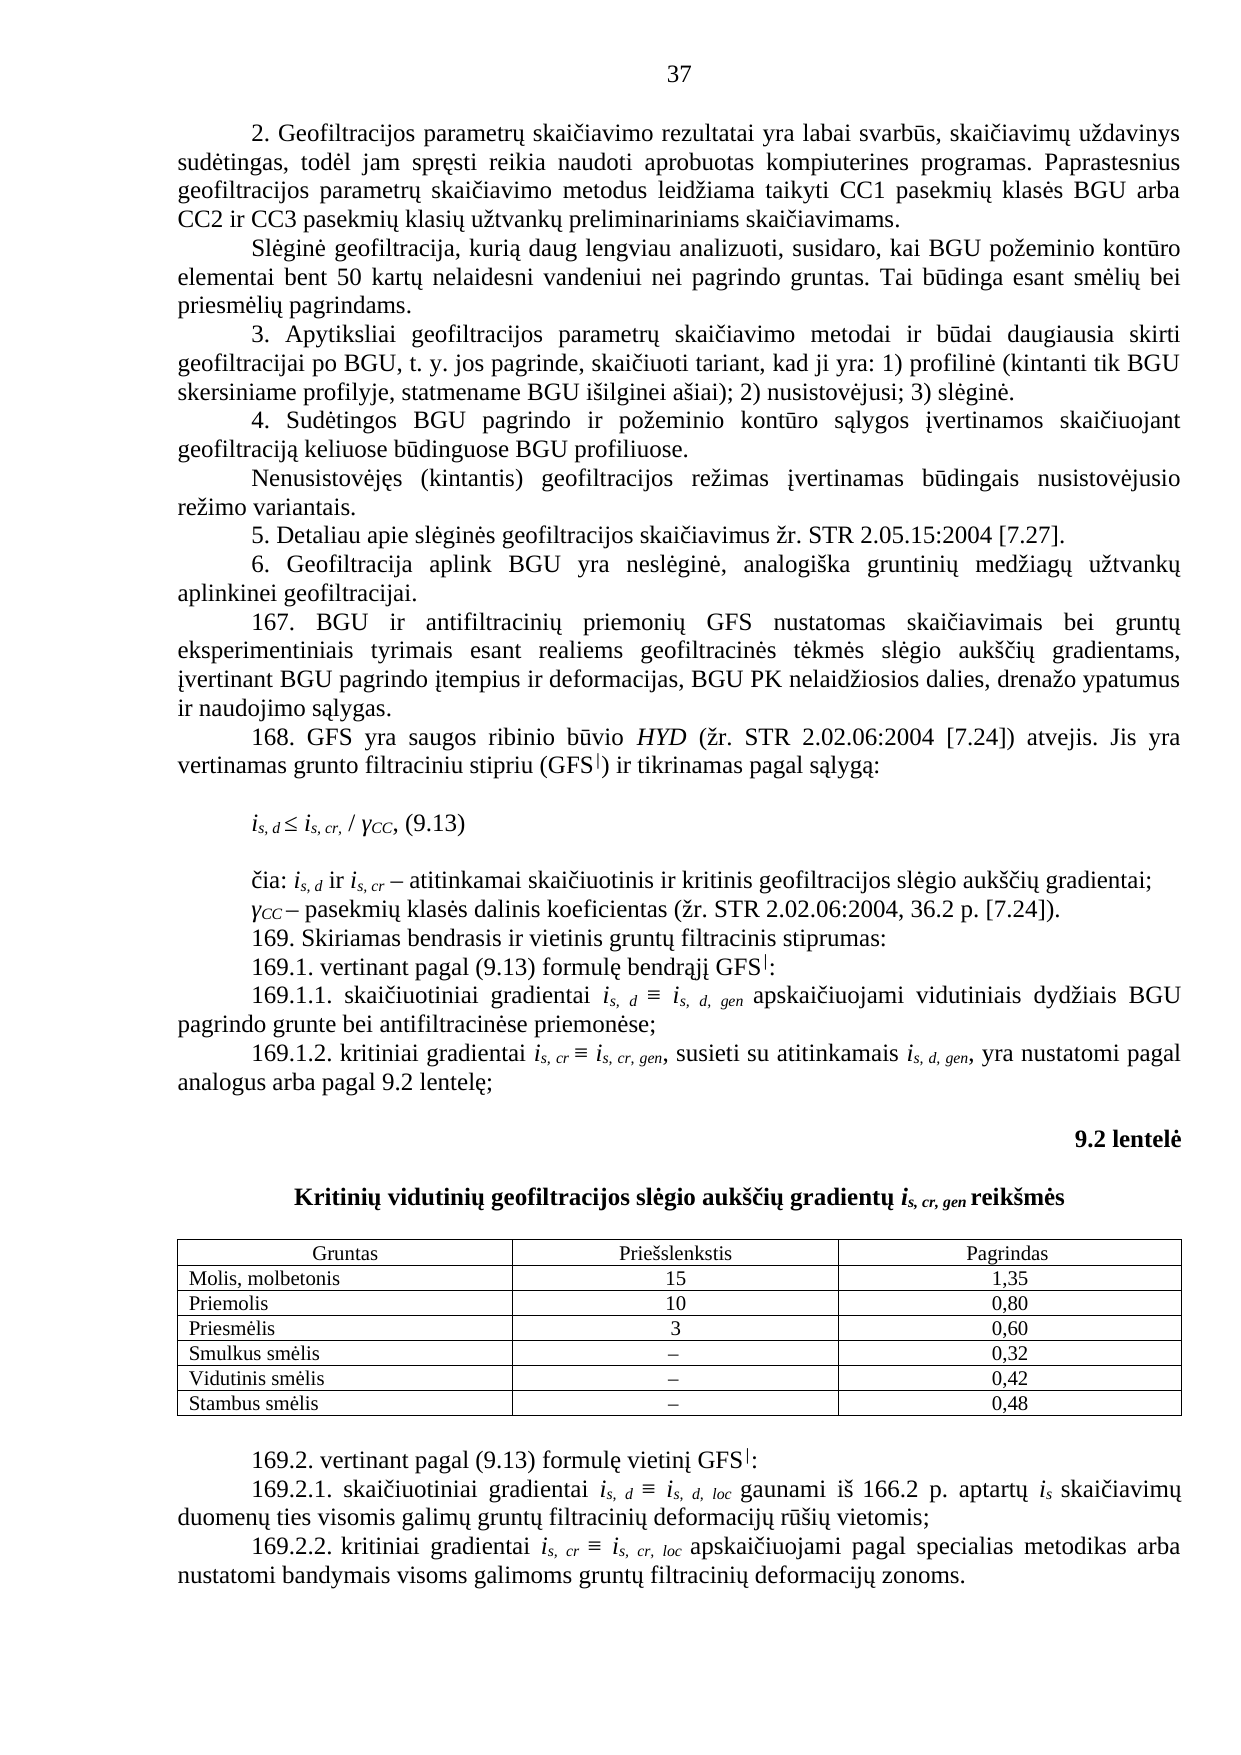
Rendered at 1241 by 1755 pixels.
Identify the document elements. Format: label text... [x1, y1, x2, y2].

text is, d ≤ is, cr, / γCC, (9.13) [177, 808, 1181, 837]
table_header Gruntas [178, 1240, 512, 1264]
text 169.2.1. skaičiuotiniai gradientai is, d ≡ is, d, loc gaunami iš 166.2 p. aptartų is skaičiavimų duomenų ties visomis galimų gruntų filtracinių deformacijų rūšių vietomis; [177, 1474, 1181, 1531]
text 2. Geofiltracijos parametrų skaičiavimo rezultatai yra labai svarbūs, skaičiavimų uždavinys sudėtingas, todėl jam spręsti reikia naudoti aprobuotas kompiuterines programas. Paprastesnius geofiltracijos parametrų skaičiavimo metodus leidžiama taikyti CC1 pasekmių klasės BGU arba CC2 ir CC3 pasekmių klasių užtvankų preliminariniams skaičiavimams. [177, 118, 1181, 233]
table_cell – [513, 1391, 838, 1415]
table_cell Molis, molbetonis [178, 1266, 512, 1289]
table_cell Priemolis [178, 1291, 512, 1315]
text 169.2. vertinant pagal (9.13) formulę vietinį GFS׀: [177, 1445, 1181, 1474]
table_cell 15 [513, 1266, 838, 1289]
table_cell 1,35 [839, 1266, 1181, 1289]
text Nenusistovėjęs (kintantis) geofiltracijos režimas įvertinamas būdingais nusistovėjusio režimo variantais. [177, 463, 1181, 521]
text 6. Geofiltracija aplink BGU yra neslėginė, analogiška gruntinių medžiagų užtvankų aplinkinei geofiltracijai. [177, 549, 1181, 607]
text 169.1.1. skaičiuotiniai gradientai is, d ≡ is, d, gen apskaičiuojami vidutiniais dydžiais BGU pagrindo grunte bei antifiltracinėse priemonėse; [177, 981, 1181, 1038]
table_cell 0,48 [839, 1391, 1181, 1415]
table_cell 0,80 [839, 1291, 1181, 1315]
text 3. Apytiksliai geofiltracijos parametrų skaičiavimo metodai ir būdai daugiausia skirti geofiltracijai po BGU, t. y. jos pagrinde, skaičiuoti tariant, kad ji yra: 1) profilinė (kintanti tik BGU skersiniame profilyje, statmename BGU išilginei ašiai); 2) nusistovėjusi; 3) slėginė. [177, 319, 1181, 406]
text 167. BGU ir antifiltracinių priemonių GFS nustatomas skaičiavimais bei gruntų eksperimentiniais tyrimais esant realiems geofiltracinės tėkmės slėgio aukščių gradientams, įvertinant BGU pagrindo įtempius ir deformacijas, BGU PK nelaidžiosios dalies, drenažo ypatumus ir naudojimo sąlygas. [177, 607, 1181, 722]
text 9.2 lentelė [177, 1124, 1181, 1153]
text 169.2.2. kritiniai gradientai is, cr ≡ is, cr, loc apskaičiuojami pagal specialias metodikas arba nustatomi bandymais visoms galimoms gruntų filtracinių deformacijų zonoms. [177, 1531, 1181, 1589]
text γCC – pasekmių klasės dalinis koeficientas (žr. STR 2.02.06:2004, 36.2 p. [7.24]). [177, 894, 1181, 923]
table_cell Stambus smėlis [178, 1391, 512, 1415]
text čia: is, d ir is, cr – atitinkamai skaičiuotinis ir kritinis geofiltracijos slėgio aukščių gradientai; [177, 866, 1181, 894]
table_cell Vidutinis smėlis [178, 1366, 512, 1390]
text 4. Sudėtingos BGU pagrindo ir požeminio kontūro sąlygos įvertinamos skaičiuojant geofiltraciją keliuose būdinguose BGU profiliuose. [177, 406, 1181, 463]
text 169.1.2. kritiniai gradientai is, cr ≡ is, cr, gen, susieti su atitinkamais is, d, gen, yra nustatomi pagal analogus arba pagal 9.2 lentelę; [177, 1038, 1181, 1096]
table_cell 3 [513, 1316, 838, 1340]
table_cell Smulkus smėlis [178, 1341, 512, 1365]
text 169.1. vertinant pagal (9.13) formulę bendrąjį GFS׀: [177, 952, 1181, 981]
table_cell 10 [513, 1291, 838, 1315]
text Slėginė geofiltracija, kurią daug lengviau analizuoti, susidaro, kai BGU požeminio kontūro elementai bent 50 kartų nelaidesni vandeniui nei pagrindo gruntas. Tai būdinga esant smėlių bei priesmėlių pagrindams. [177, 233, 1181, 319]
text 5. Detaliau apie slėginės geofiltracijos skaičiavimus žr. STR 2.05.15:2004 [7.27]. [177, 521, 1181, 549]
table_cell – [513, 1366, 838, 1390]
table_cell 0,42 [839, 1366, 1181, 1390]
text 168. GFS yra saugos ribinio būvio HYD (žr. STR 2.02.06:2004 [7.24]) atvejis. Jis yra vertinamas grunto filtraciniu stipriu (GFS׀) ir tikrinamas pagal sąlygą: [177, 722, 1181, 779]
text 169. Skiriamas bendrasis ir vietinis gruntų filtracinis stiprumas: [177, 923, 1181, 952]
table_cell 0,32 [839, 1341, 1181, 1365]
table_header Pagrindas [839, 1240, 1181, 1264]
table_cell Priesmėlis [178, 1316, 512, 1340]
table_header Priešslenkstis [513, 1240, 838, 1264]
table_cell 0,60 [839, 1316, 1181, 1340]
text Kritinių vidutinių geofiltracijos slėgio aukščių gradientų is, cr, gen reikšmės [177, 1182, 1181, 1211]
table_cell – [513, 1341, 838, 1365]
